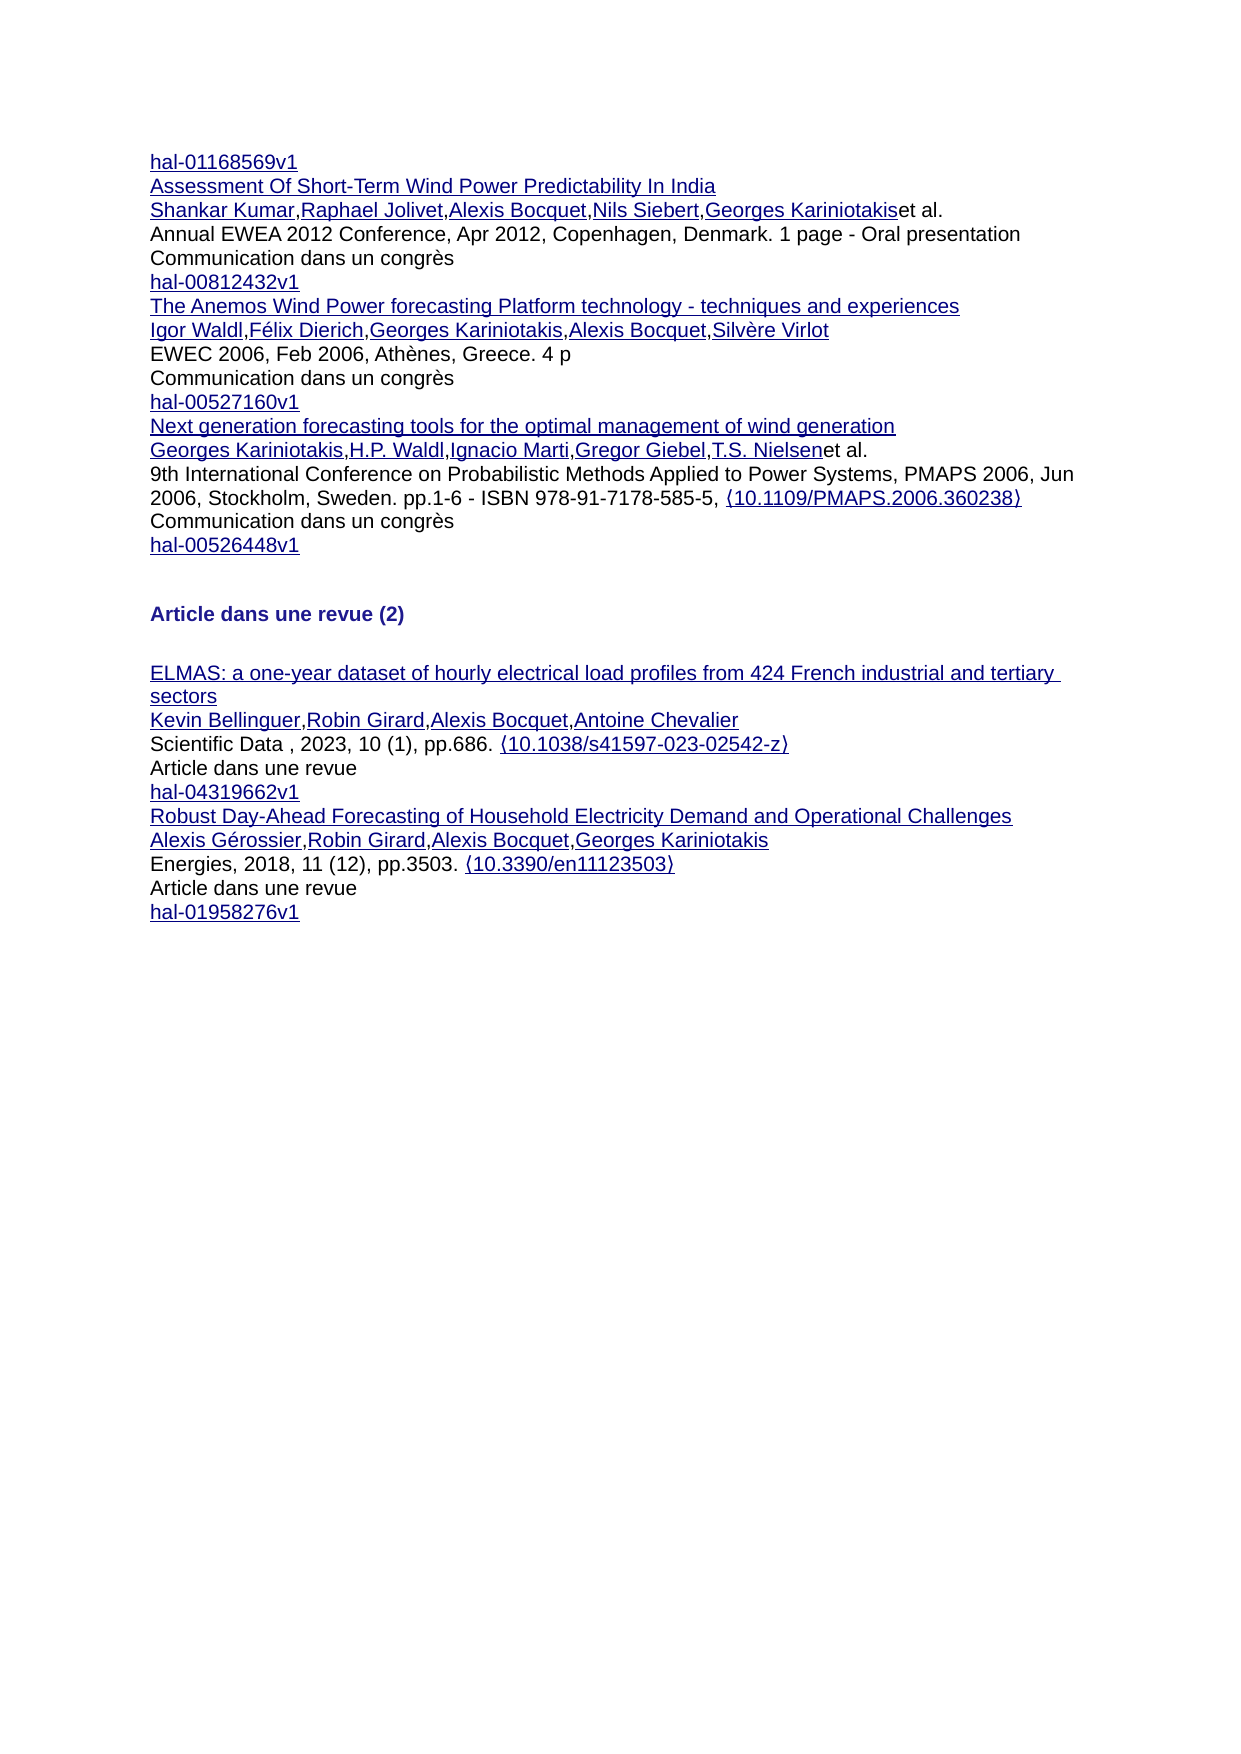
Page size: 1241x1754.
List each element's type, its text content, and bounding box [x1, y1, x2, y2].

table_cell Next generation forecasting tools for the optimal management of wind generation Georges Kariniotakis,H.P. Waldl,Ignacio Marti,Gregor Giebel,T.S. Nielsenet al. 9th International Conference on Probabilistic Methods Applied to Power Systems, PMAPS 2006, Jun 2006, Stockholm, Sweden. pp.1-6 - ISBN 978-91-7178-585-5, ⟨10.1109/PMAPS.2006.360238⟩ Communication dans un congrès hal-00526448v1 [150, 414, 1090, 557]
table_cell hal-01168569v1 [150, 150, 1090, 174]
table_cell The Anemos Wind Power forecasting Platform technology - techniques and experiences Igor Waldl,Félix Dierich,Georges Kariniotakis,Alexis Bocquet,Silvère Virlot EWEC 2006, Feb 2006, Athènes, Greece. 4 p Communication dans un congrès hal-00527160v1 [150, 294, 1090, 413]
table_header ELMAS: a one-year dataset of hourly electrical load profiles from 424 French industrial and tertiary sectors Kevin Bellinguer,Robin Girard,Alexis Bocquet,Antoine Chevalier Scientific Data , 2023, 10 (1), pp.686. ⟨10.1038/s41597-023-02542-z⟩ Article dans une revue hal-04319662v1 [150, 660, 1090, 804]
table_cell Robust Day-Ahead Forecasting of Household Electricity Demand and Operational Challenges Alexis Gérossier,Robin Girard,Alexis Bocquet,Georges Kariniotakis Energies, 2018, 11 (12), pp.3503. ⟨10.3390/en11123503⟩ Article dans une revue hal-01958276v1 [150, 804, 1090, 924]
table_cell Assessment Of Short-Term Wind Power Predictability In India Shankar Kumar,Raphael Jolivet,Alexis Bocquet,Nils Siebert,Georges Kariniotakiset al. Annual EWEA 2012 Conference, Apr 2012, Copenhagen, Denmark. 1 page - Oral presentation Communication dans un congrès hal-00812432v1 [150, 174, 1090, 294]
subtitle Article dans une revue (2) [150, 602, 1090, 626]
